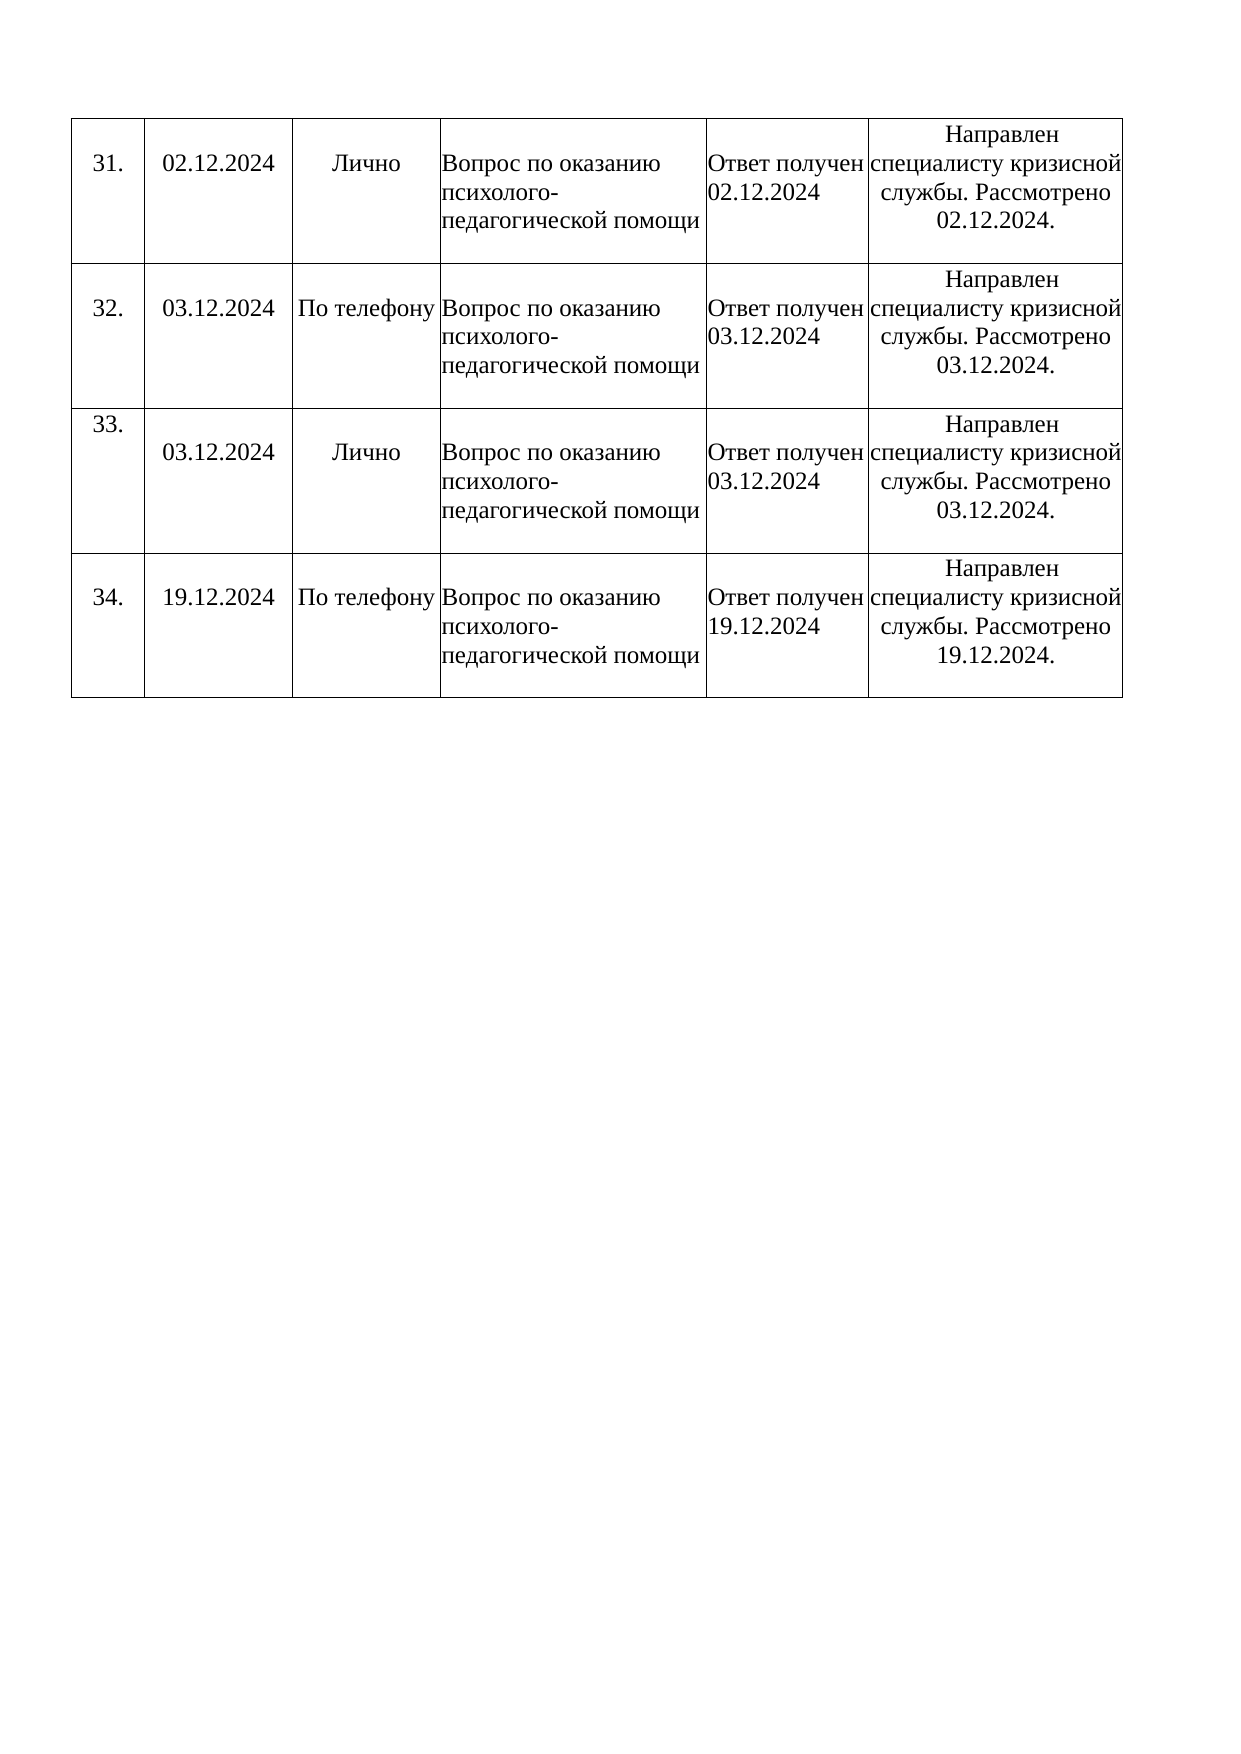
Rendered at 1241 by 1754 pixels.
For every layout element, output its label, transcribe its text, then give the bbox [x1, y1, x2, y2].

table_cell 31. [72, 119, 144, 263]
table_cell Вопрос по оказанию психолого-педагогической помощи [441, 264, 706, 408]
table_cell Направлен специалисту кризисной службы. Рассмотрено 03.12.2024. [869, 264, 1122, 408]
table_cell Лично [293, 119, 440, 263]
table_cell 32. [72, 264, 144, 408]
table_cell 34. [72, 554, 144, 697]
table_cell Вопрос по оказанию психолого-педагогической помощи [441, 119, 706, 263]
table_cell Ответ получен 19.12.2024 [707, 554, 868, 697]
table_cell Вопрос по оказанию психолого-педагогической помощи [441, 554, 706, 697]
table_cell 19.12.2024 [145, 554, 292, 697]
table_cell Направлен специалисту кризисной службы. Рассмотрено 03.12.2024. [869, 409, 1122, 552]
table_cell 02.12.2024 [145, 119, 292, 263]
table_cell Ответ получен 02.12.2024 [707, 119, 868, 263]
table_cell Вопрос по оказанию психолого-педагогической помощи [441, 409, 706, 552]
table_cell Ответ получен 03.12.2024 [707, 409, 868, 552]
table_cell По телефону [293, 554, 440, 697]
table_cell Направлен специалисту кризисной службы. Рассмотрено 02.12.2024. [869, 119, 1122, 263]
table_cell 33. [72, 409, 144, 552]
table_cell Направлен специалисту кризисной службы. Рассмотрено 19.12.2024. [869, 554, 1122, 697]
table_cell 03.12.2024 [145, 409, 292, 552]
table_cell 03.12.2024 [145, 264, 292, 408]
table_cell Ответ получен 03.12.2024 [707, 264, 868, 408]
table_cell Лично [293, 409, 440, 552]
table_cell По телефону [293, 264, 440, 408]
